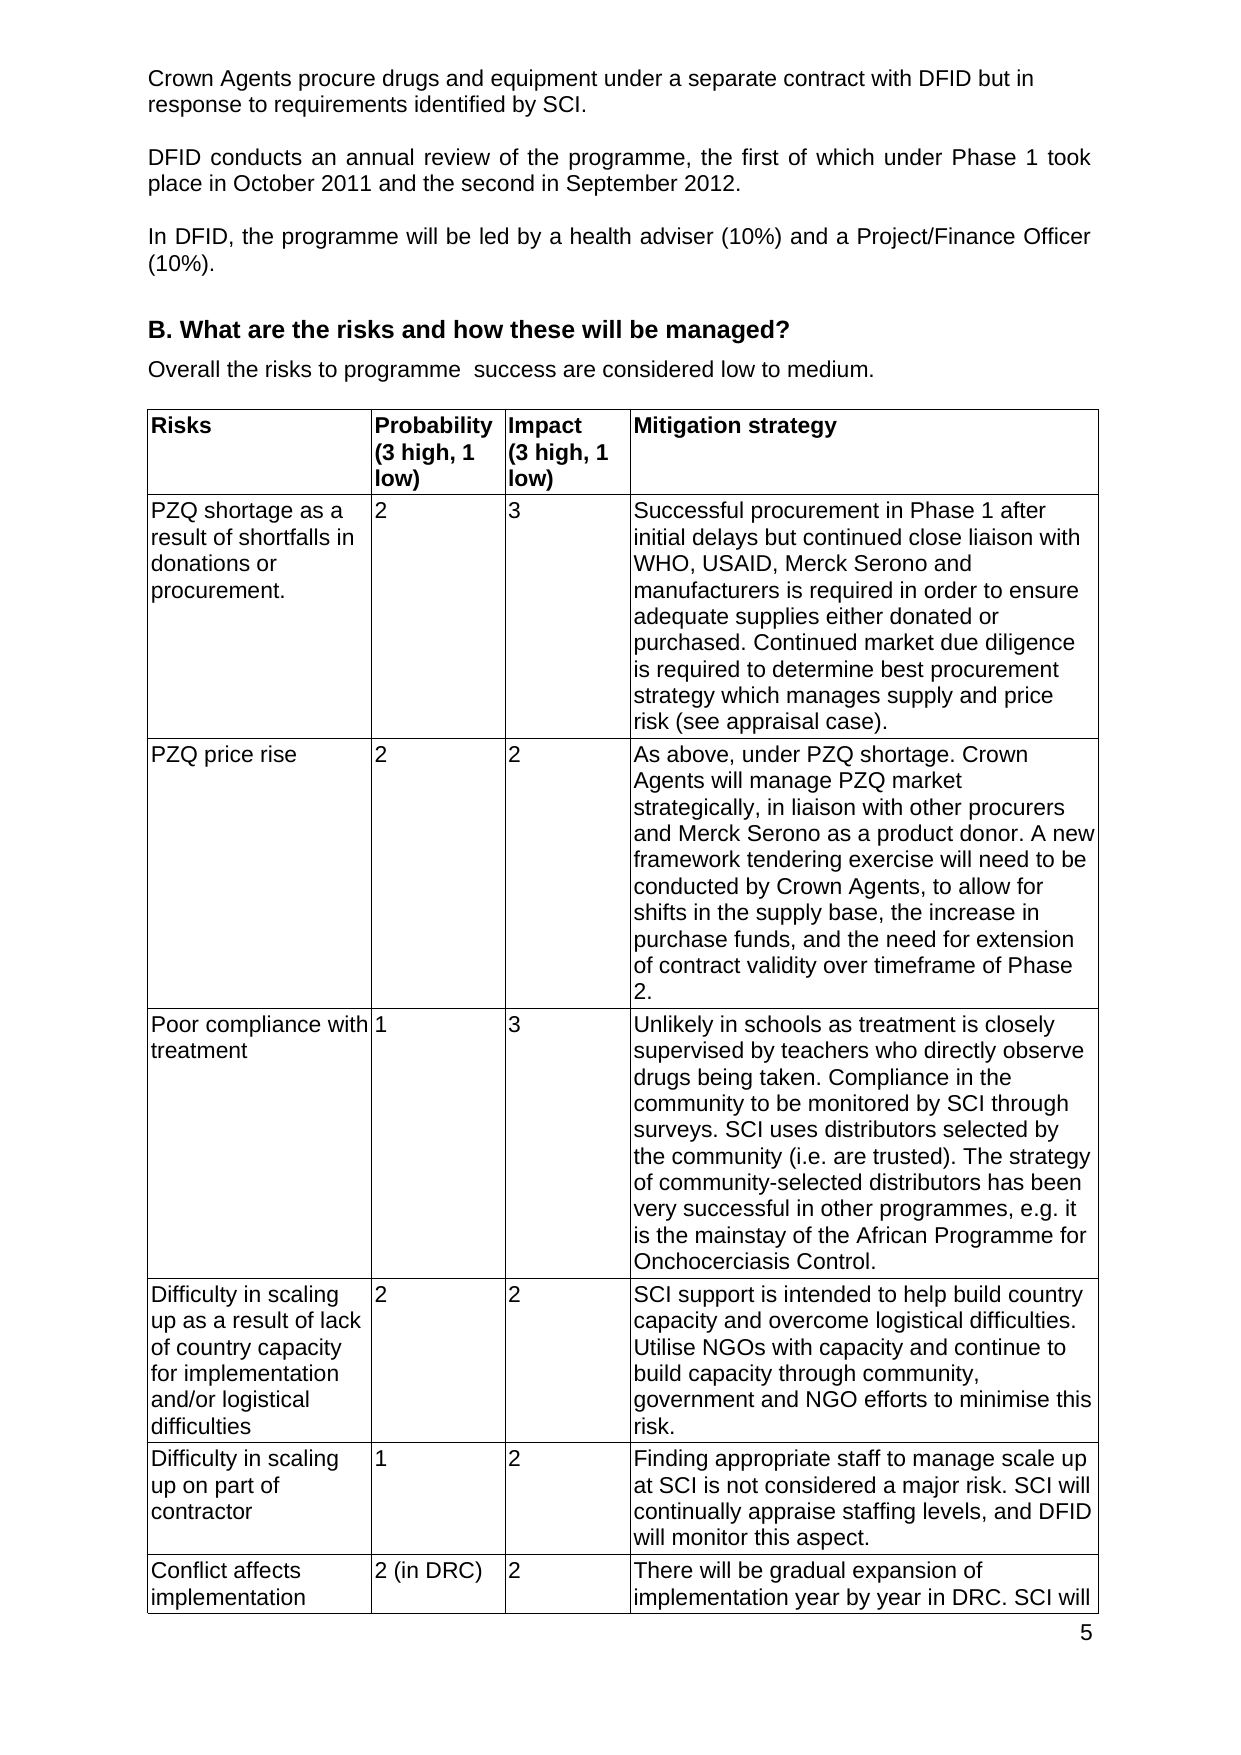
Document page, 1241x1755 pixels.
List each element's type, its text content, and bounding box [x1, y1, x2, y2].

table_cell 2 [506, 739, 630, 1007]
table_cell Successful procurement in Phase 1 after initial delays but continued close liaison with WHO, USAID, Merck Serono and manufacturers is required in order to ensure adequate supplies either donated or purchased. Continued market due diligence is required to determine best procurement strategy which manages supply and price risk (see appraisal case). [631, 495, 1098, 738]
table_cell Poor compliance with treatment [148, 1009, 371, 1277]
table_cell Unlikely in schools as treatment is closely supervised by teachers who directly observe drugs being taken. Compliance in the community to be monitored by SCI through surveys. SCI uses distributors selected by the community (i.e. are trusted). The strategy of community-selected distributors has been very successful in other programmes, e.g. it is the mainstay of the African Programme for Onchocerciasis Control. [631, 1009, 1098, 1277]
table_cell 1 [372, 1009, 505, 1277]
table_cell 2 [372, 1279, 505, 1442]
table_cell Conflict affects implementation [148, 1555, 371, 1613]
table_cell PZQ price rise [148, 739, 371, 1007]
table_cell SCI support is intended to help build country capacity and overcome logistical difficulties. Utilise NGOs with capacity and continue to build capacity through community, government and NGO efforts to minimise this risk. [631, 1279, 1098, 1442]
table_cell 2 [506, 1279, 630, 1442]
table_cell 2 [372, 495, 505, 738]
table_cell 2 [506, 1555, 630, 1613]
table_cell 2 [372, 739, 505, 1007]
text In DFID, the programme will be led by a health adviser (10%) and a Project/Finance Officer (10%). [148, 223, 1093, 276]
table_header Impact (3 high, 1 low) [506, 410, 630, 494]
table_cell Finding appropriate staff to manage scale up at SCI is not considered a major risk. SCI will continually appraise staffing levels, and DFID will monitor this aspect. [631, 1443, 1098, 1554]
table_cell As above, under PZQ shortage. Crown Agents will manage PZQ market strategically, in liaison with other procurers and Merck Serono as a product donor. A new framework tendering exercise will need to be conducted by Crown Agents, to allow for shifts in the supply base, the increase in purchase funds, and the need for extension of contract validity over timeframe of Phase 2. [631, 739, 1098, 1007]
table_cell PZQ shortage as a result of shortfalls in donations or procurement. [148, 495, 371, 738]
text DFID conducts an annual review of the programme, the first of which under Phase 1 took place in October 2011 and the second in September 2012. [148, 144, 1093, 197]
text Crown Agents procure drugs and equipment under a separate contract with DFID but in response to requirements identified by SCI. [148, 65, 1093, 118]
table_cell 3 [506, 1009, 630, 1277]
text Overall the risks to programme success are considered low to medium. [148, 356, 1093, 382]
table_cell 1 [372, 1443, 505, 1554]
table_header Probability (3 high, 1 low) [372, 410, 505, 494]
table_header Risks [148, 410, 371, 494]
text B. What are the risks and how these will be managed? [148, 315, 1093, 343]
table_cell Difficulty in scaling up on part of contractor [148, 1443, 371, 1554]
table_cell Difficulty in scaling up as a result of lack of country capacity for implementation and/or logistical difficulties [148, 1279, 371, 1442]
table_cell There will be gradual expansion of implementation year by year in DRC. SCI will [631, 1555, 1098, 1613]
table_cell 3 [506, 495, 630, 738]
table_header Mitigation strategy [631, 410, 1098, 494]
table_cell 2 [506, 1443, 630, 1554]
table_cell 2 (in DRC) [372, 1555, 505, 1613]
